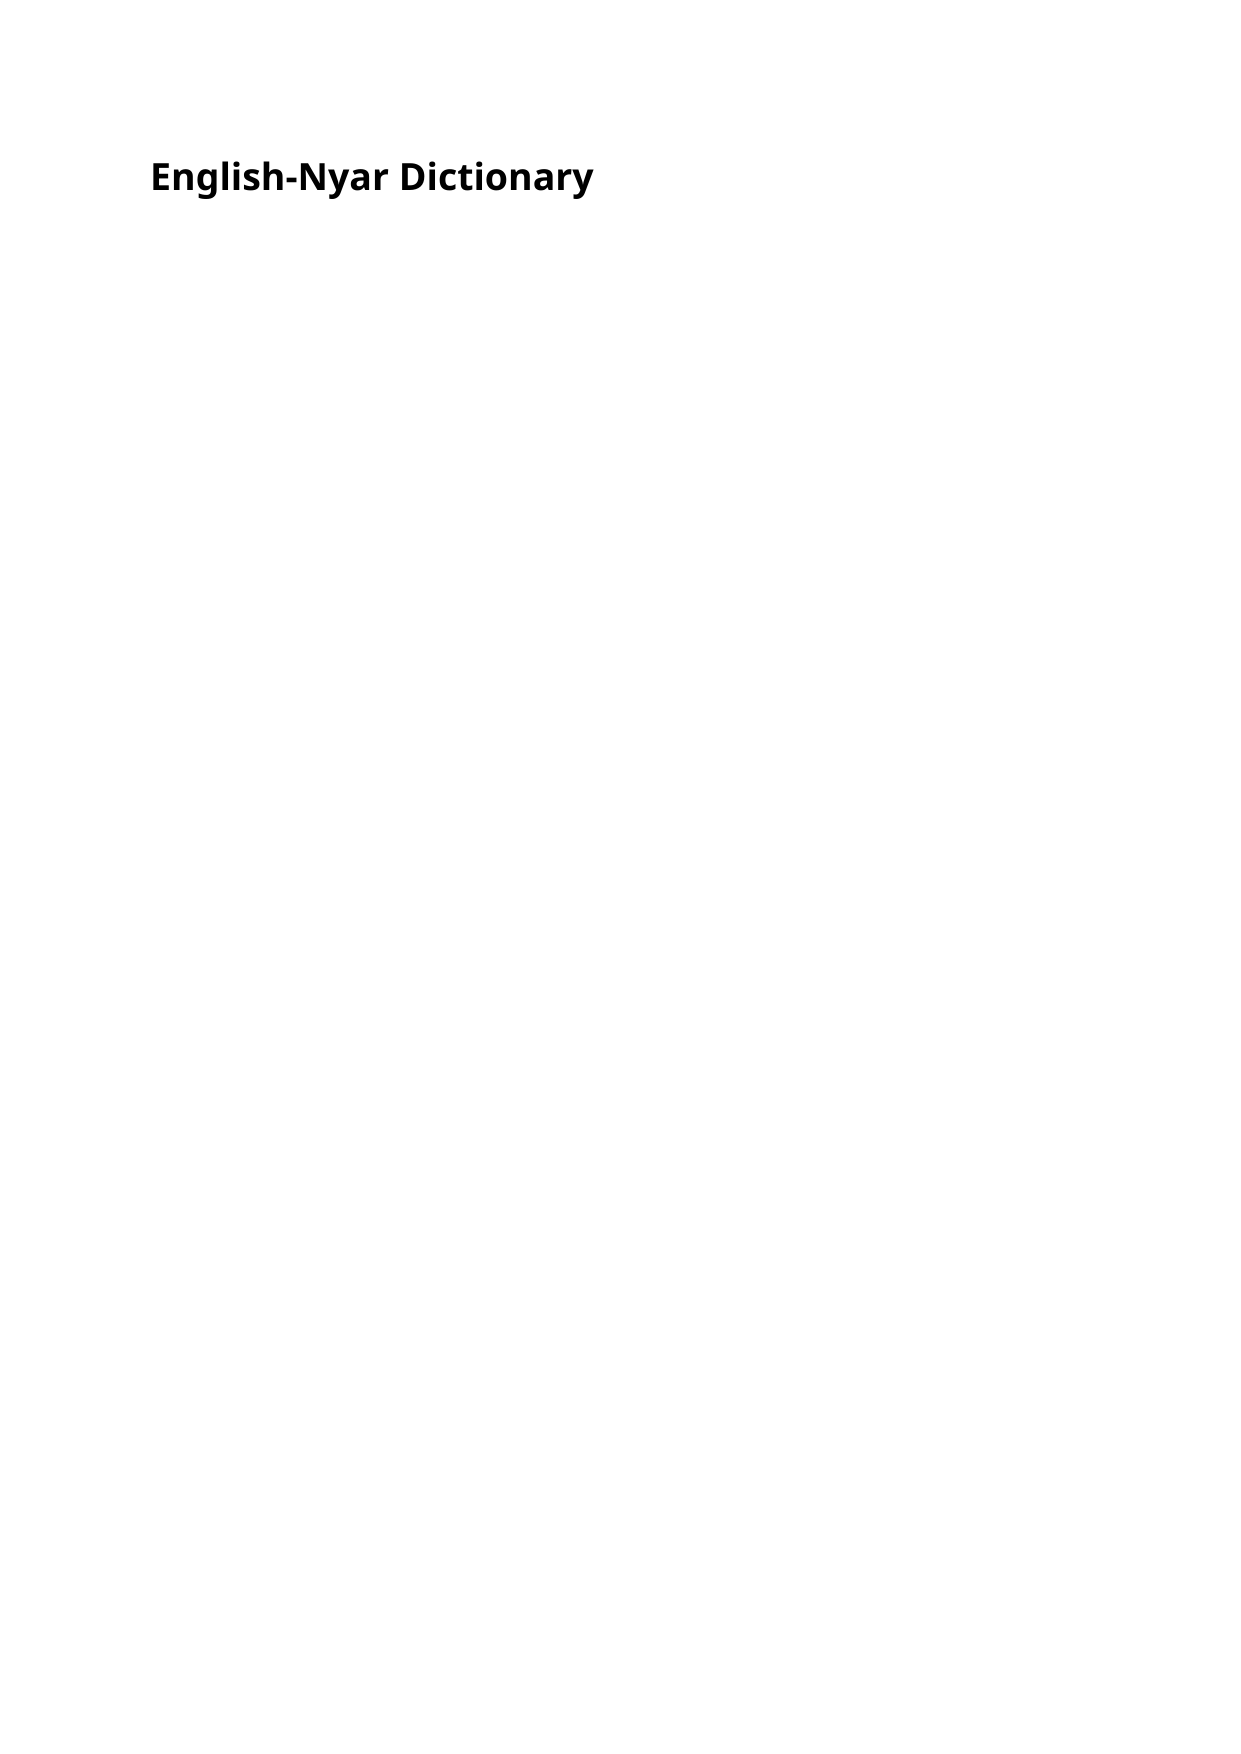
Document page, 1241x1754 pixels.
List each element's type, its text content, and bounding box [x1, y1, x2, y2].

subtitle English-Nyar Dictionary [150, 150, 1090, 201]
